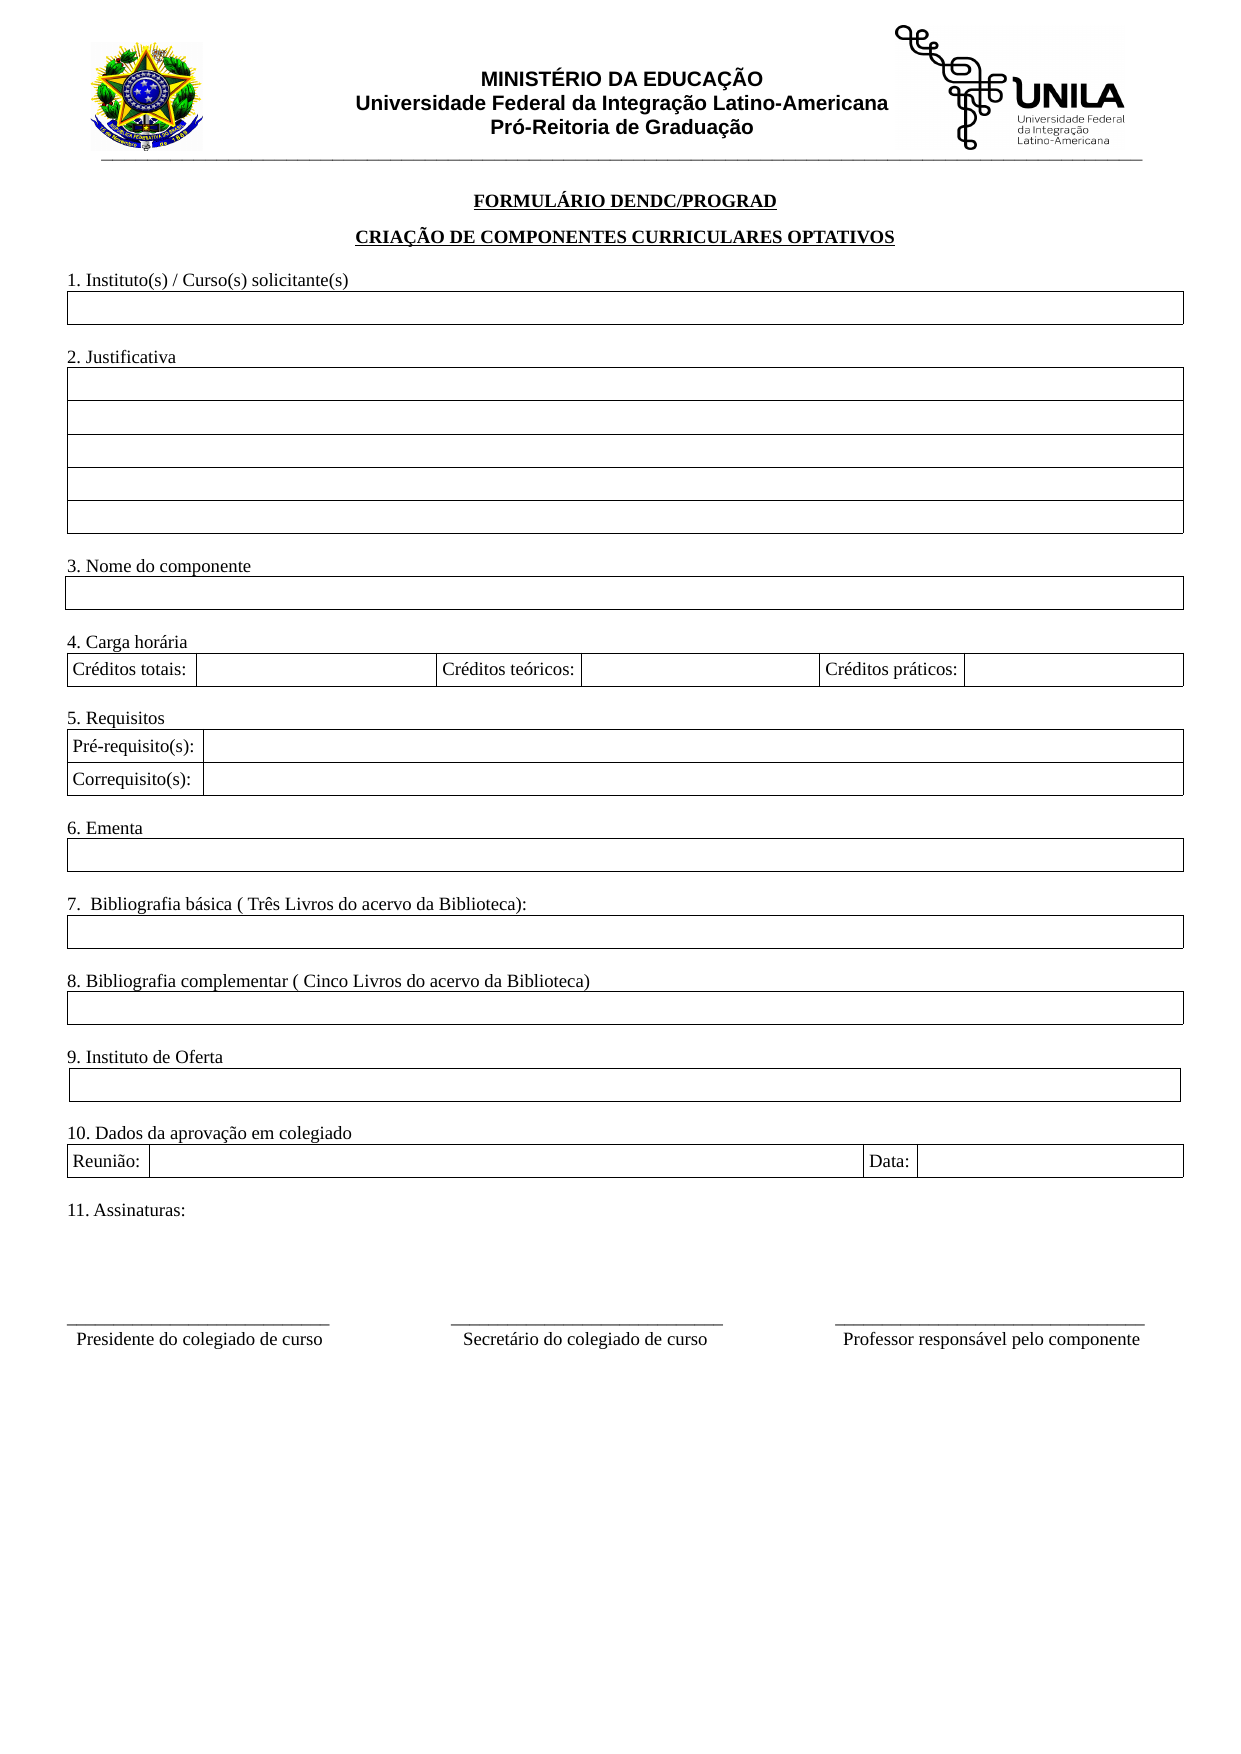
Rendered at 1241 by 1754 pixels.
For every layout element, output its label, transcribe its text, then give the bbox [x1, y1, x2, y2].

table_header [68, 992, 1183, 1024]
table_header Créditos práticos: [820, 654, 964, 686]
text 6. Ementa [67, 817, 1183, 838]
table_header Créditos totais: [68, 654, 196, 686]
table_header [197, 654, 436, 686]
table_header [68, 368, 1183, 400]
picture [895, 25, 1125, 150]
table_header Pré-requisito(s): [68, 730, 203, 762]
table_cell [68, 501, 1183, 533]
text 1. Instituto(s) / Curso(s) solicitante(s) [67, 269, 1183, 291]
table_cell Correquisito(s): [68, 763, 203, 795]
table_header [68, 839, 1183, 871]
text Presidente do colegiado de curso Secretário do colegiado de curso Professor responsável pelo componente [67, 1328, 1183, 1349]
table_header Data: [864, 1145, 917, 1177]
table_header [918, 1145, 1183, 1177]
table_cell [68, 401, 1183, 433]
text 7. Bibliografia básica ( Três Livros do acervo da Biblioteca): [67, 893, 1183, 915]
table_header [66, 577, 1183, 609]
text 3. Nome do componente [67, 554, 1183, 576]
table_header [150, 1145, 863, 1177]
table_header [965, 654, 1183, 686]
text 4. Carga horária [67, 631, 1183, 652]
text FORMULÁRIO DENDC/PROGRAD [67, 190, 1183, 212]
text 5. Requisitos [67, 707, 1183, 729]
text 10. Dados da aprovação em colegiado [67, 1122, 1183, 1144]
text 2. Justificativa [67, 346, 1183, 367]
table_header [70, 1069, 1180, 1101]
table_header Reunião: [68, 1145, 149, 1177]
text 9. Instituto de Oferta [67, 1046, 1183, 1067]
table_header [68, 916, 1183, 948]
table_header Créditos teóricos: [437, 654, 581, 686]
picture [90, 42, 203, 151]
text 8. Bibliografia complementar ( Cinco Livros do acervo da Biblioteca) [67, 969, 1183, 991]
table_cell [68, 435, 1183, 467]
text ____________________________ _____________________________ _________________________________ [67, 1306, 1183, 1328]
table_cell [204, 763, 1183, 795]
text 11. Assinaturas: [67, 1198, 1183, 1220]
text CRIAÇÃO DE COMPONENTES CURRICULARES OPTATIVOS [67, 226, 1183, 248]
table_cell [68, 468, 1183, 500]
table_header [582, 654, 819, 686]
table_header [204, 730, 1183, 762]
table_header [68, 292, 1183, 324]
